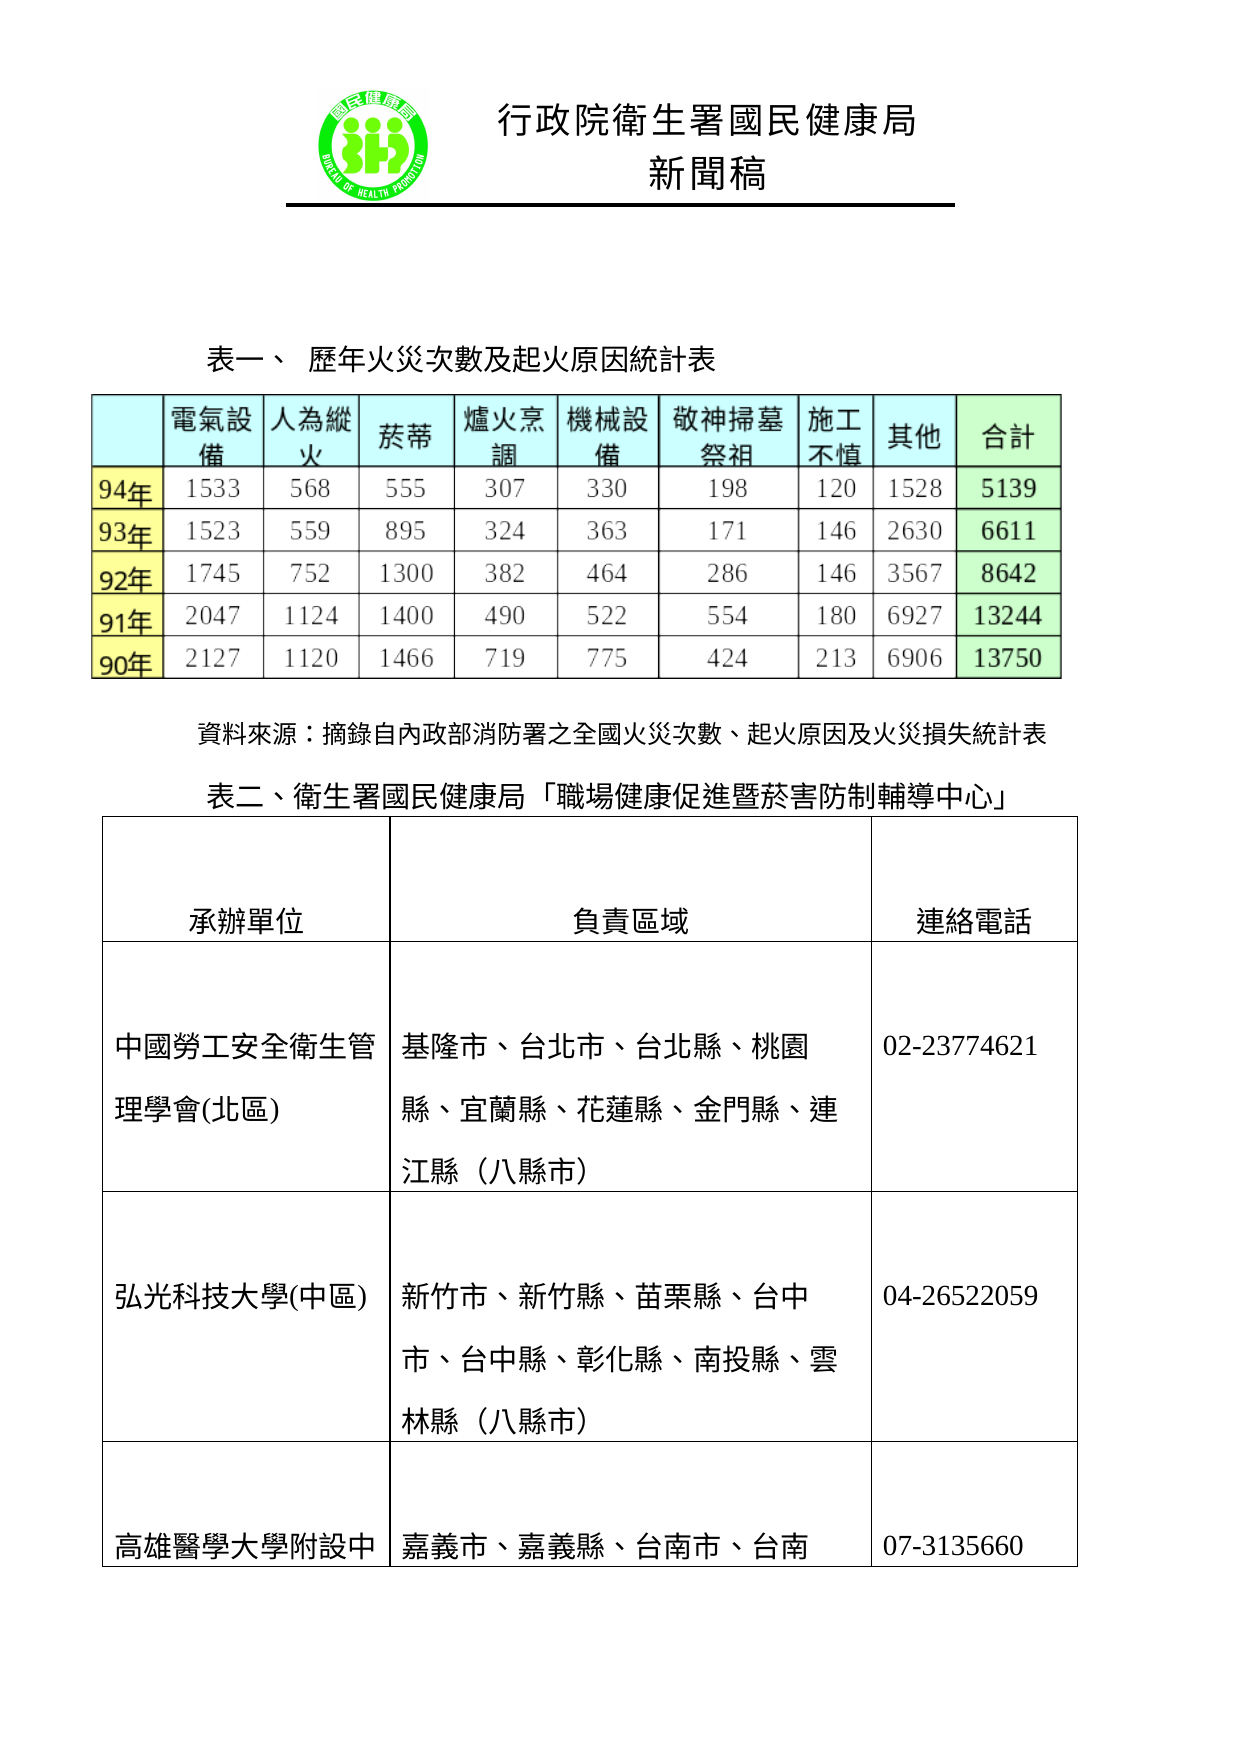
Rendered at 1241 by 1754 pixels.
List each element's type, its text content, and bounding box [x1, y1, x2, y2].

table_header 負責區域 [391, 817, 871, 941]
text 表一、 歷年火災次數及起火原因統計表 [148, 316, 1092, 378]
table_cell 基隆市、台北市、台北縣、桃園縣、宜蘭縣、花蓮縣、金門縣、連江縣（八縣市） [391, 942, 871, 1191]
table_header 承辦單位 [103, 817, 389, 941]
table_cell 04-26522059 [872, 1192, 1077, 1441]
table_cell 07-3135660 [872, 1442, 1077, 1566]
table_cell 02-23774621 [872, 942, 1077, 1191]
text 表二、衛生署國民健康局「職場健康促進暨菸害防制輔導中心」 [148, 753, 1092, 816]
table_cell 嘉義市、嘉義縣、台南市、台南 [391, 1442, 871, 1566]
table_cell 弘光科技大學(中區) [103, 1192, 389, 1441]
text 資料來源：摘錄自內政部消防署之全國火災次數、起火原因及火災損失統計表 [148, 691, 1092, 753]
table_cell 高雄醫學大學附設中 [103, 1442, 389, 1566]
table_header 連絡電話 [872, 817, 1077, 941]
table_cell 中國勞工安全衛生管理學會(北區) [103, 942, 389, 1191]
table_cell 新竹市、新竹縣、苗栗縣、台中市、台中縣、彰化縣、南投縣、雲林縣（八縣市） [391, 1192, 871, 1441]
